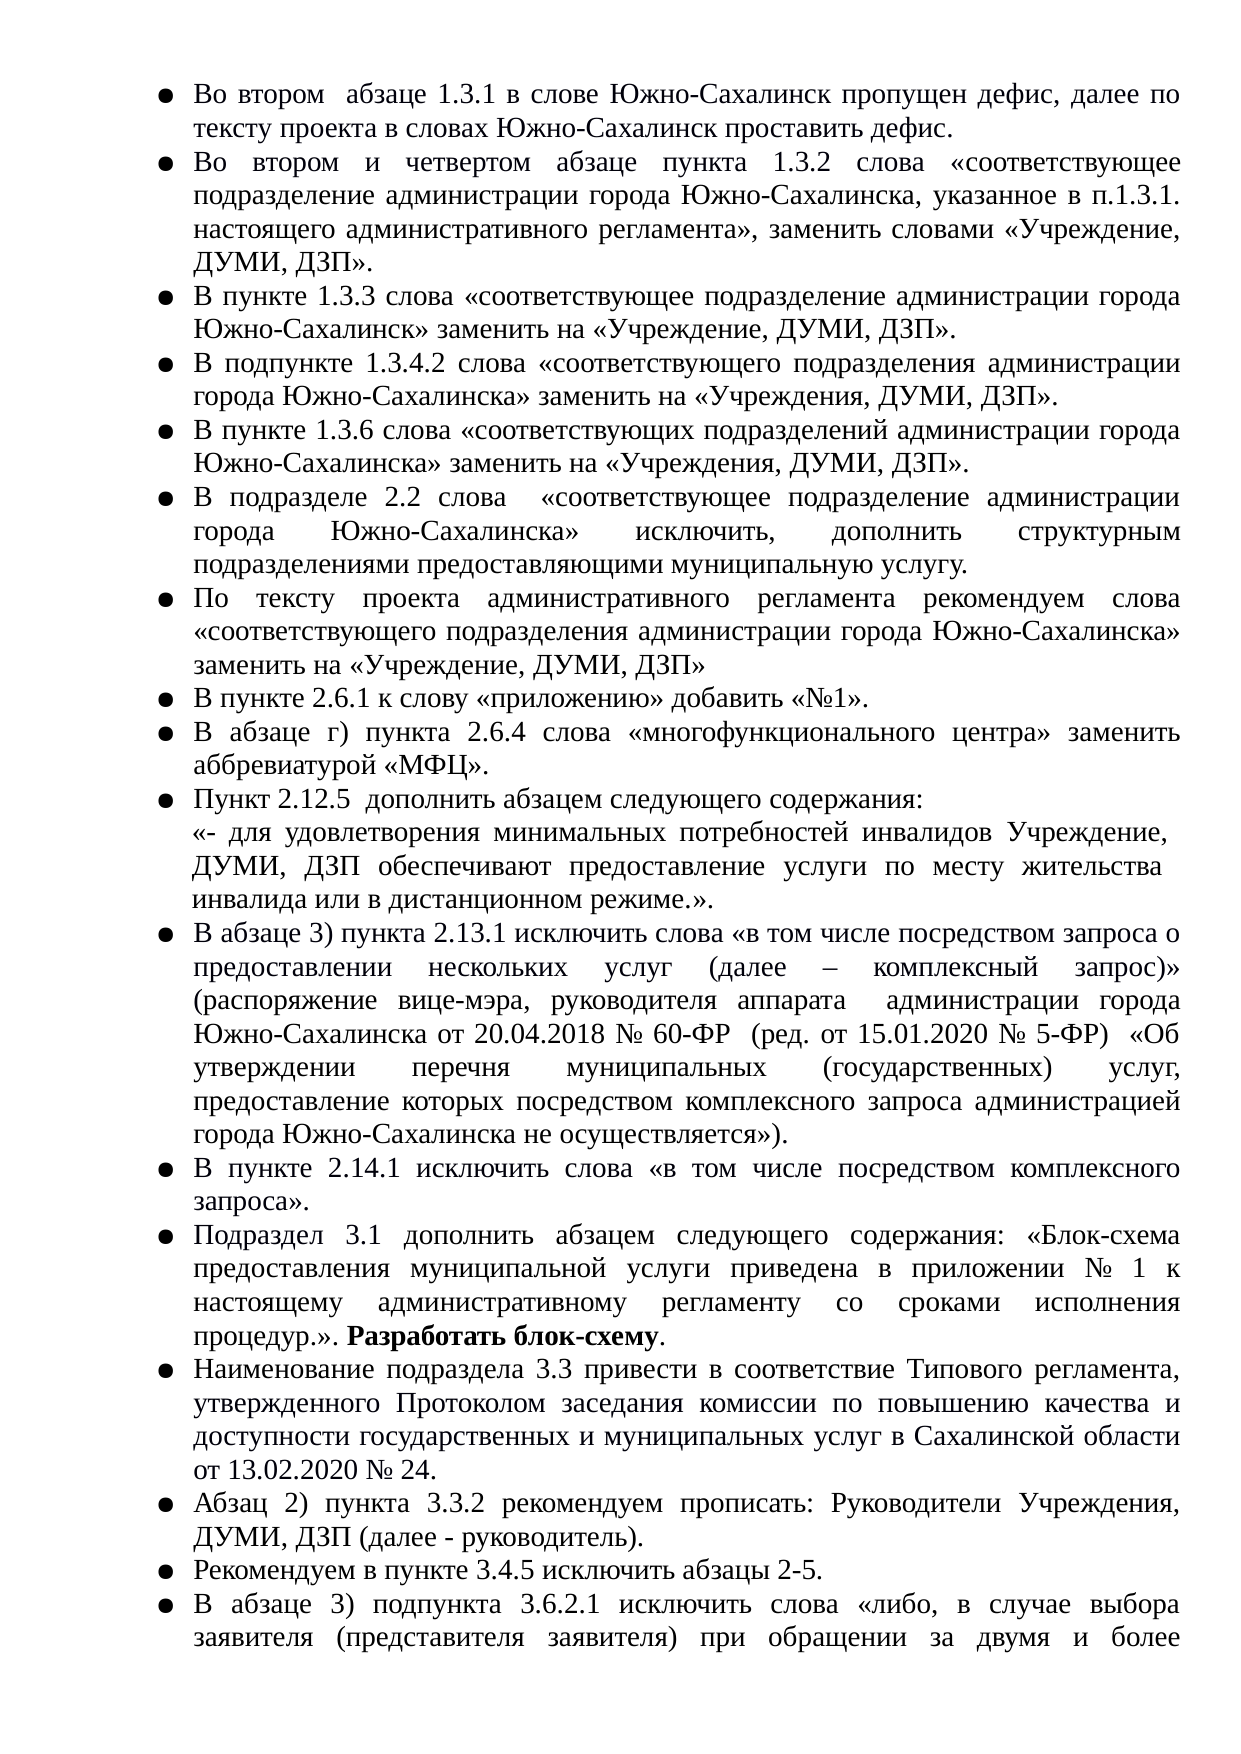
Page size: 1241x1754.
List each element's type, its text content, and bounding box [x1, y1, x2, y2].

list В подпункте 1.3.4.2 слова «соответствующего подразделения администрации города Южно-Сахалинска» заменить на «Учреждения, ДУМИ, ДЗП». [156, 345, 1181, 412]
text «- для удовлетворения минимальных потребностей инвалидов Учреждение, ДУМИ, ДЗП обеспечивают предоставление услуги по месту жительства инвалида или в дистанционном режиме.». [118, 815, 1181, 915]
list Пункт 2.12.5 дополнить абзацем следующего содержания: [156, 781, 1181, 815]
list В пункте 1.3.6 слова «соответствующих подразделений администрации города Южно-Сахалинска» заменить на «Учреждения, ДУМИ, ДЗП». [156, 412, 1181, 479]
list Рекомендуем в пункте 3.4.5 исключить абзацы 2-5. [156, 1553, 1181, 1586]
list В абзаце г) пункта 2.6.4 слова «многофункционального центра» заменить аббревиатурой «МФЦ». [156, 714, 1181, 781]
list В абзаце 3) подпункта 3.6.2.1 исключить слова «либо, в случае выбора заявителя (представителя заявителя) при обращении за двумя и более [156, 1586, 1181, 1653]
list По тексту проекта административного регламента рекомендуем слова «соответствующего подразделения администрации города Южно-Сахалинска» заменить на «Учреждение, ДУМИ, ДЗП» [156, 580, 1181, 681]
list Во втором и четвертом абзаце пункта 1.3.2 слова «соответствующее подразделение администрации города Южно-Сахалинска, указанное в п.1.3.1. настоящего административного регламента», заменить словами «Учреждение, ДУМИ, ДЗП». [156, 144, 1181, 278]
list В пункте 2.14.1 исключить слова «в том числе посредством комплексного запроса». [156, 1150, 1181, 1217]
list В пункте 1.3.3 слова «соответствующее подразделение администрации города Южно-Сахалинск» заменить на «Учреждение, ДУМИ, ДЗП». [156, 278, 1181, 345]
list Подраздел 3.1 дополнить абзацем следующего содержания: «Блок-схема предоставления муниципальной услуги приведена в приложении № 1 к настоящему административному регламенту со сроками исполнения процедур.». Разработать блок-схему. [156, 1217, 1181, 1351]
list Абзац 2) пункта 3.3.2 рекомендуем прописать: Руководители Учреждения, ДУМИ, ДЗП (далее - руководитель). [156, 1486, 1181, 1553]
list В подразделе 2.2 слова «соответствующее подразделение администрации города Южно-Сахалинска» исключить, дополнить структурным подразделениями предоставляющими муниципальную услугу. [156, 479, 1181, 580]
list В пункте 2.6.1 к слову «приложению» добавить «№1». [156, 681, 1181, 714]
list Во втором абзаце 1.3.1 в слове Южно-Сахалинск пропущен дефис, далее по тексту проекта в словах Южно-Сахалинск проставить дефис. [156, 77, 1181, 144]
list В абзаце 3) пункта 2.13.1 исключить слова «в том числе посредством запроса о предоставлении нескольких услуг (далее – комплексный запрос)» (распоряжение вице-мэра, руководителя аппарата администрации города Южно-Сахалинска от 20.04.2018 № 60-ФР (ред. от 15.01.2020 № 5-ФР) «Об утверждении перечня муниципальных (государственных) услуг, предоставление которых посредством комплексного запроса администрацией города Южно-Сахалинска не осуществляется»). [156, 915, 1181, 1150]
list Наименование подраздела 3.3 привести в соответствие Типового регламента, утвержденного Протоколом заседания комиссии по повышению качества и доступности государственных и муниципальных услуг в Сахалинской области от 13.02.2020 № 24. [156, 1351, 1181, 1486]
